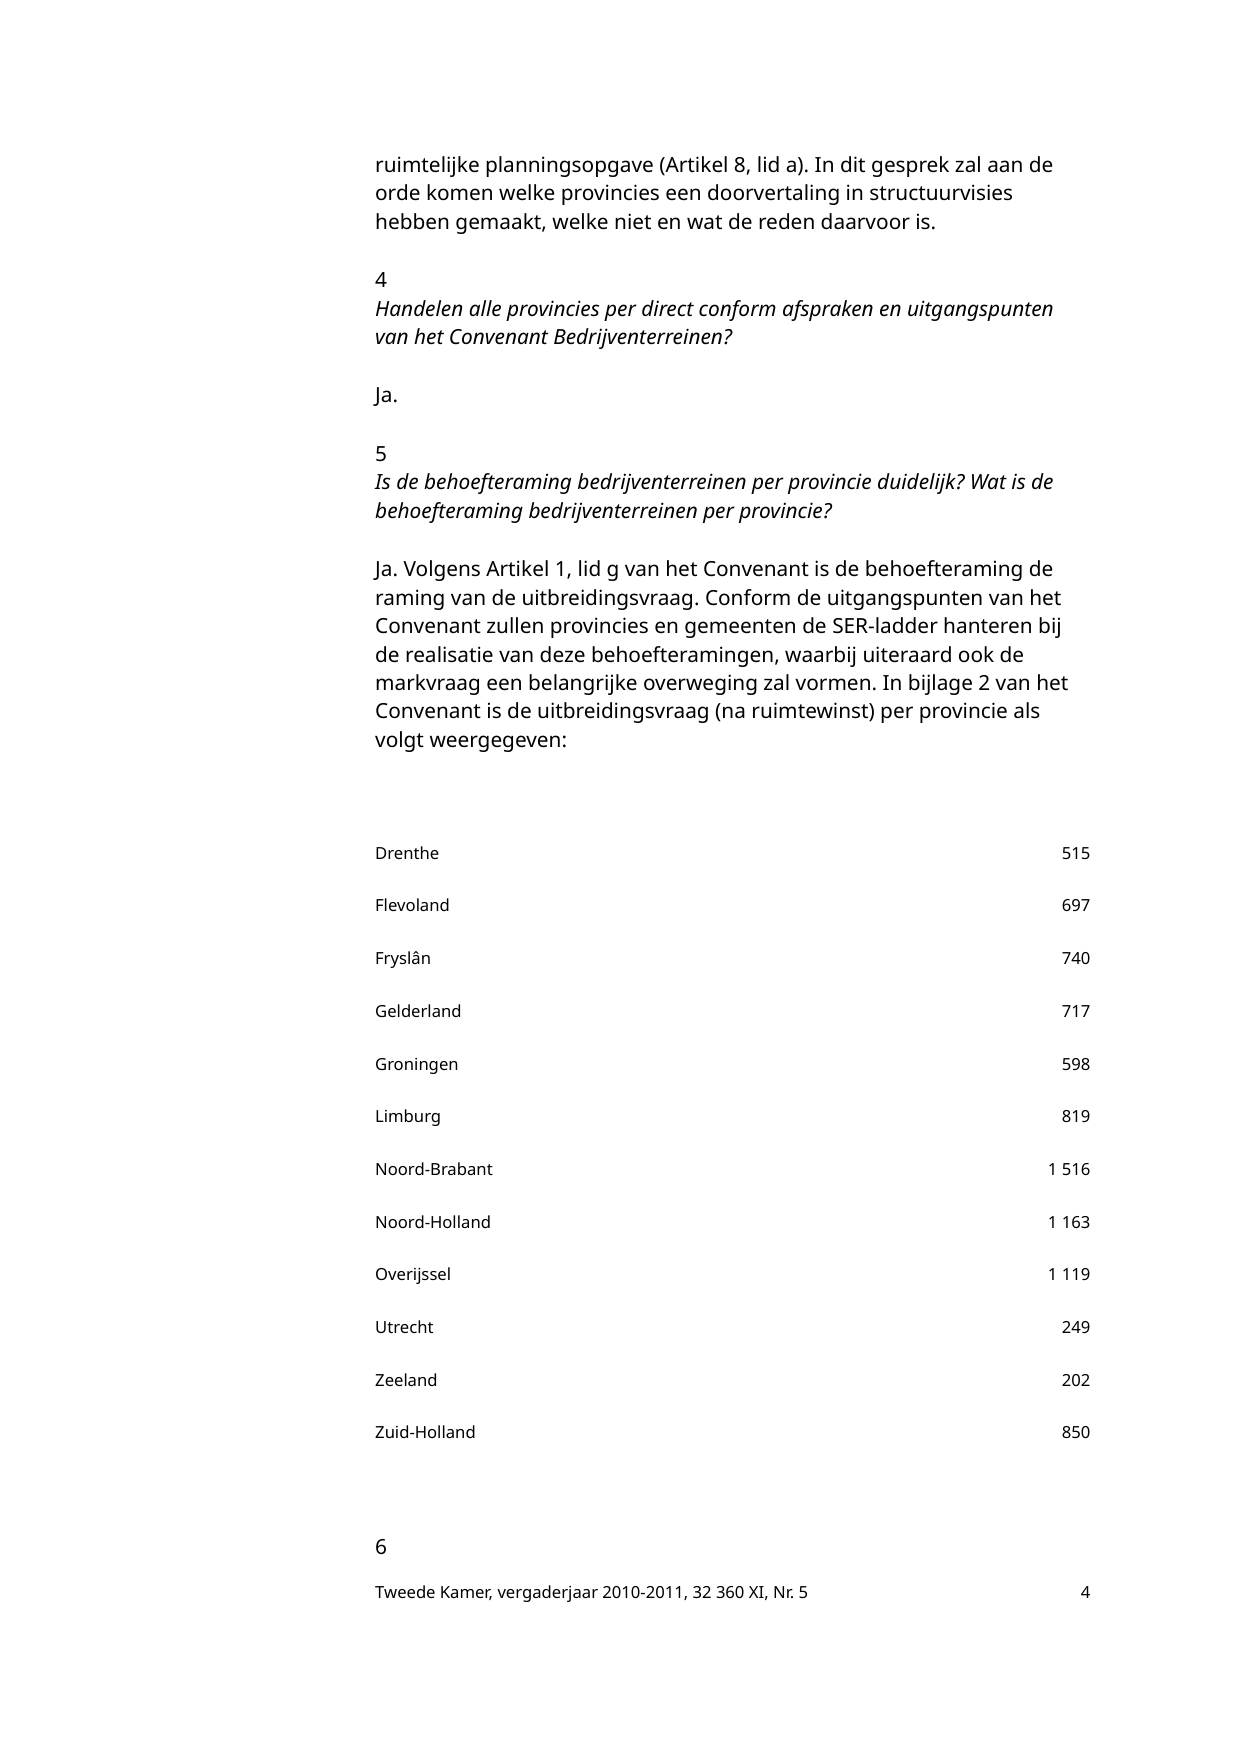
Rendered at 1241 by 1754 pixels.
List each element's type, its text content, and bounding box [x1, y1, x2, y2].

table_cell Noord-Holland [375, 1210, 947, 1263]
table_cell Zeeland [375, 1369, 947, 1421]
table_cell 850 [947, 1421, 1090, 1474]
table_cell 598 [947, 1052, 1090, 1105]
table_cell Flevoland [375, 894, 947, 947]
text Handelen alle provincies per direct conform afspraken en uitgangspunten van het Convenant Bedrijventerreinen? [375, 294, 1090, 351]
table_header 515 [947, 841, 1090, 894]
table_cell Noord-Brabant [375, 1158, 947, 1210]
table_cell 1 163 [947, 1210, 1090, 1263]
table_cell 1 119 [947, 1263, 1090, 1316]
table_cell 740 [947, 947, 1090, 999]
table_cell Gelderland [375, 1000, 947, 1052]
text 6 [375, 1532, 1090, 1561]
table_cell 717 [947, 1000, 1090, 1052]
table_cell Overijssel [375, 1263, 947, 1316]
text Ja. Volgens Artikel 1, lid g van het Convenant is de behoefteraming de raming van de uitbreidingsvraag. Conform de uitgangspunten van het Convenant zullen provincies en gemeenten de SER-ladder hanteren bij de realisatie van deze behoefteramingen, waarbij uiteraard ook de markvraag een belangrijke overweging zal vormen. In bijlage 2 van het Convenant is de uitbreidingsvraag (na ruimtewinst) per provincie als volgt weergegeven: [375, 554, 1090, 753]
table_cell 697 [947, 894, 1090, 947]
table_cell Utrecht [375, 1316, 947, 1368]
table_cell Zuid-Holland [375, 1421, 947, 1474]
table_cell 1 516 [947, 1158, 1090, 1210]
text Ja. [375, 381, 1090, 409]
table_cell 249 [947, 1316, 1090, 1368]
text 5 [375, 439, 1090, 467]
table_cell Groningen [375, 1052, 947, 1105]
text ruimtelijke planningsopgave (Artikel 8, lid a). In dit gesprek zal aan de orde komen welke provincies een doorvertaling in structuurvisies hebben gemaakt, welke niet en wat de reden daarvoor is. [375, 150, 1090, 235]
text 4 [375, 265, 1090, 294]
table_cell Limburg [375, 1105, 947, 1158]
table_cell Fryslân [375, 947, 947, 999]
text Is de behoefteraming bedrijventerreinen per provincie duidelijk? Wat is de behoefteraming bedrijventerreinen per provincie? [375, 467, 1090, 524]
table_header Drenthe [375, 841, 947, 894]
table_cell 819 [947, 1105, 1090, 1158]
table_cell 202 [947, 1369, 1090, 1421]
